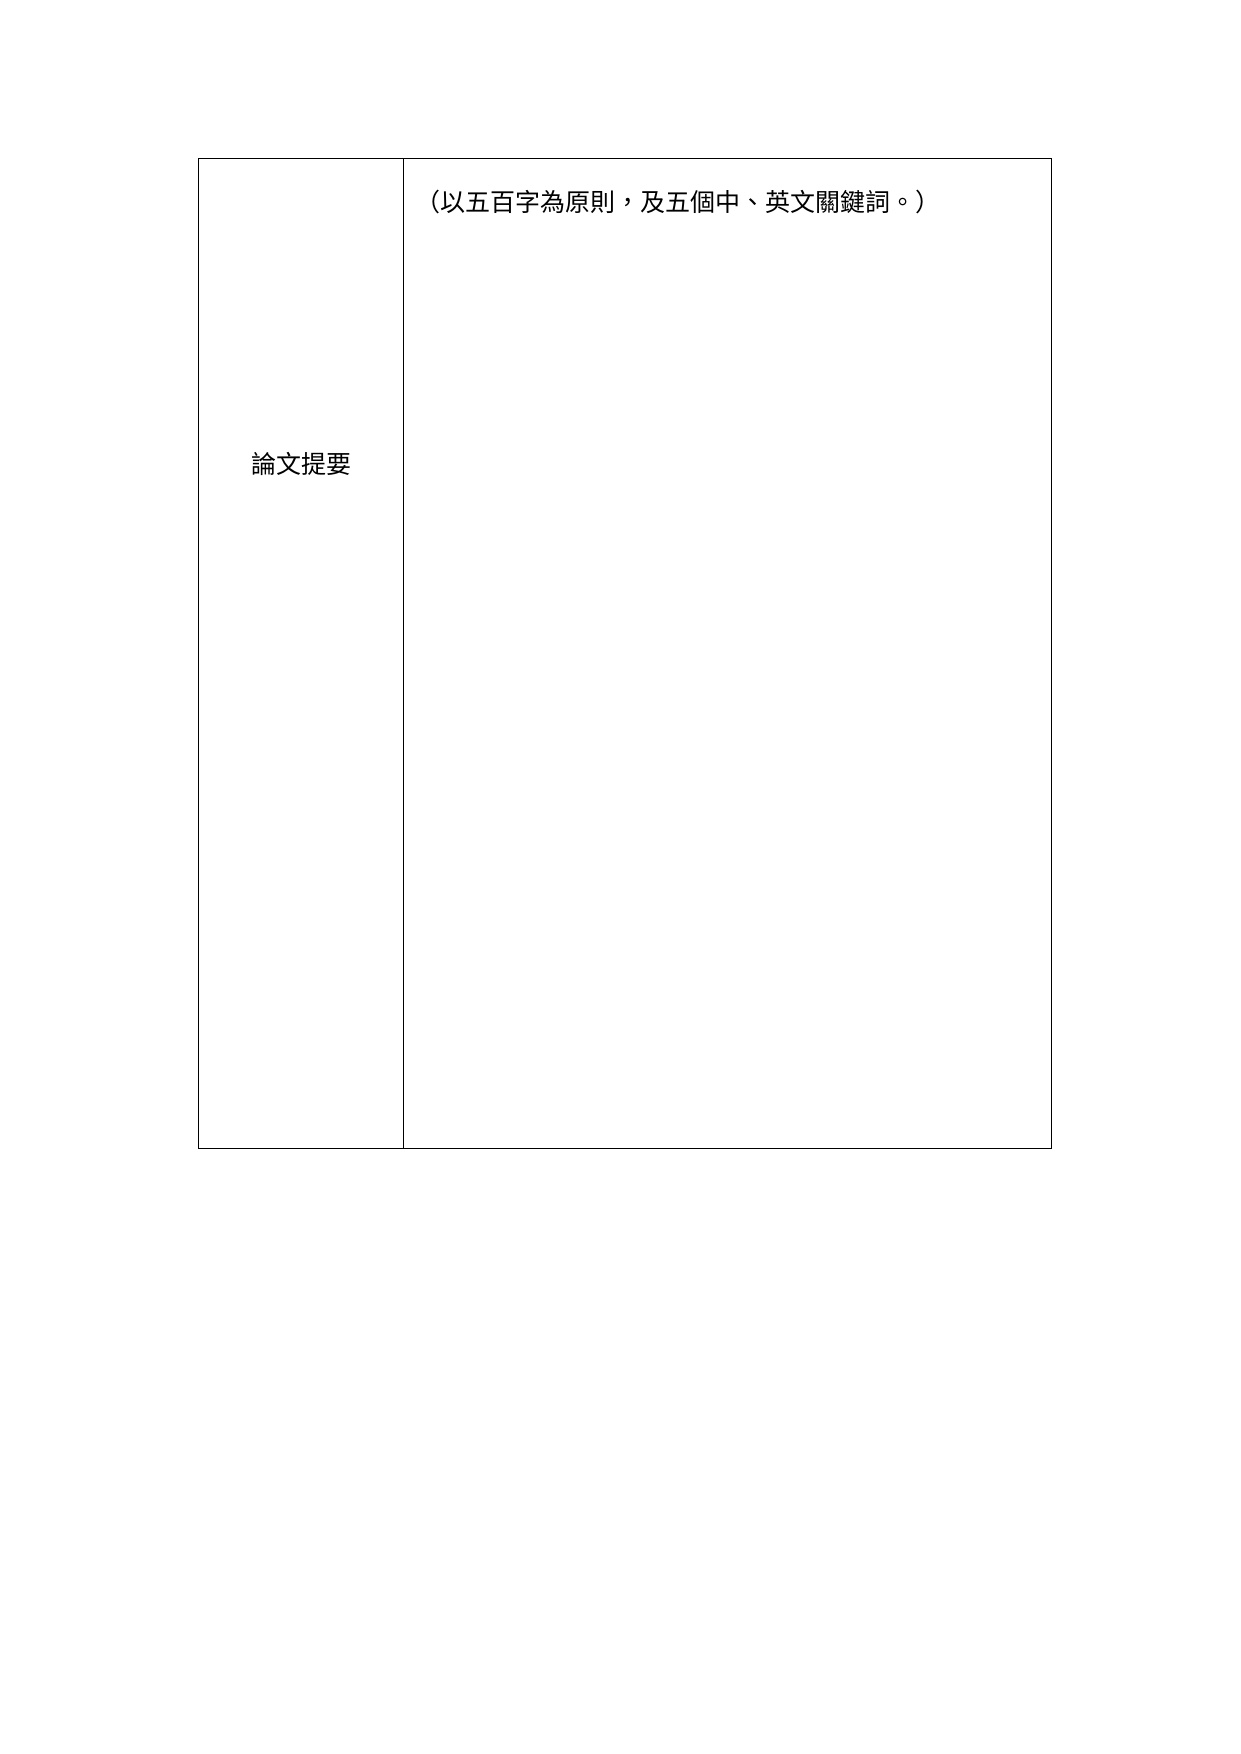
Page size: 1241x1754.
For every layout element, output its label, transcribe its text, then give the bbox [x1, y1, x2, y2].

table_cell （以五百字為原則，及五個中、英文關鍵詞。） [404, 159, 1051, 1147]
table_cell 論文提要 [199, 159, 403, 1147]
